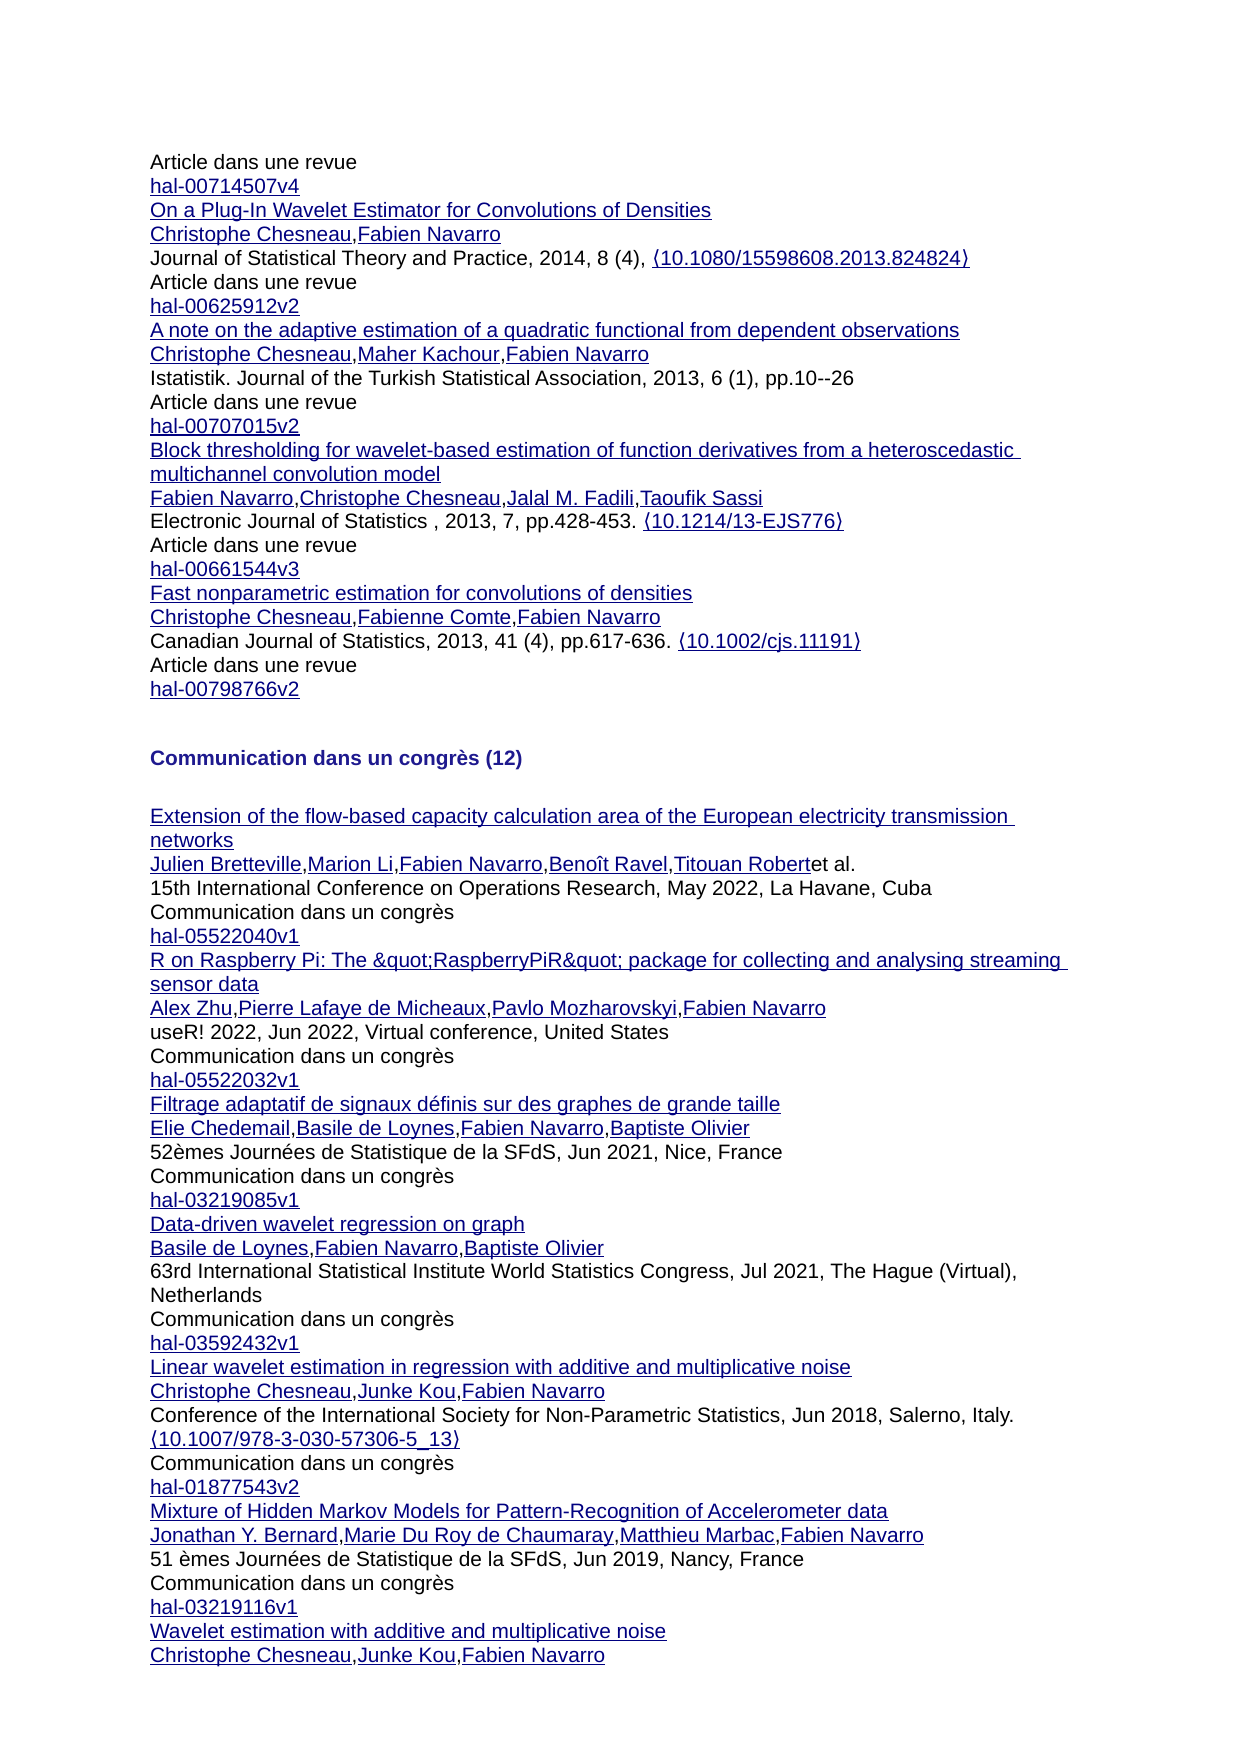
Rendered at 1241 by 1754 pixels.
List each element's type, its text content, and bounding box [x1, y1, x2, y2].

table_cell Data-driven wavelet regression on graph Basile de Loynes,Fabien Navarro,Baptiste Olivier 63rd International Statistical Institute World Statistics Congress, Jul 2021, The Hague (Virtual), Netherlands Communication dans un congrès hal-03592432v1 [150, 1211, 1090, 1355]
table_cell Mixture of Hidden Markov Models for Pattern-Recognition of Accelerometer data Jonathan Y. Bernard,Marie Du Roy de Chaumaray,Matthieu Marbac,Fabien Navarro 51 èmes Journées de Statistique de la SFdS, Jun 2019, Nancy, France Communication dans un congrès hal-03219116v1 [150, 1499, 1090, 1619]
table_cell On a Plug-In Wavelet Estimator for Convolutions of Densities Christophe Chesneau,Fabien Navarro Journal of Statistical Theory and Practice, 2014, 8 (4), ⟨10.1080/15598608.2013.824824⟩ Article dans une revue hal-00625912v2 [150, 198, 1090, 318]
table_cell Linear wavelet estimation in regression with additive and multiplicative noise Christophe Chesneau,Junke Kou,Fabien Navarro Conference of the International Society for Non-Parametric Statistics, Jun 2018, Salerno, Italy. ⟨10.1007/978-3-030-57306-5_13⟩ Communication dans un congrès hal-01877543v2 [150, 1355, 1090, 1499]
table_cell Wavelet estimation with additive and multiplicative noise Christophe Chesneau,Junke Kou,Fabien Navarro [150, 1619, 1090, 1667]
table_cell R on Raspberry Pi: The &quot;RaspberryPiR&quot; package for collecting and analysing streaming sensor data Alex Zhu,Pierre Lafaye de Micheaux,Pavlo Mozharovskyi,Fabien Navarro useR! 2022, Jun 2022, Virtual conference, United States Communication dans un congrès hal-05522032v1 [150, 948, 1090, 1092]
table_cell Fast nonparametric estimation for convolutions of densities Christophe Chesneau,Fabienne Comte,Fabien Navarro Canadian Journal of Statistics, 2013, 41 (4), pp.617-636. ⟨10.1002/cjs.11191⟩ Article dans une revue hal-00798766v2 [150, 581, 1090, 701]
table_cell Filtrage adaptatif de signaux définis sur des graphes de grande taille Elie Chedemail,Basile de Loynes,Fabien Navarro,Baptiste Olivier 52èmes Journées de Statistique de la SFdS, Jun 2021, Nice, France Communication dans un congrès hal-03219085v1 [150, 1092, 1090, 1211]
table_cell Block thresholding for wavelet-based estimation of function derivatives from a heteroscedastic multichannel convolution model Fabien Navarro,Christophe Chesneau,Jalal M. Fadili,Taoufik Sassi Electronic Journal of Statistics , 2013, 7, pp.428-453. ⟨10.1214/13-EJS776⟩ Article dans une revue hal-00661544v3 [150, 438, 1090, 581]
table_cell Article dans une revue hal-00714507v4 [150, 150, 1090, 198]
subtitle Communication dans un congrès (12) [150, 746, 1090, 770]
table_cell A note on the adaptive estimation of a quadratic functional from dependent observations Christophe Chesneau,Maher Kachour,Fabien Navarro Istatistik. Journal of the Turkish Statistical Association, 2013, 6 (1), pp.10--26 Article dans une revue hal-00707015v2 [150, 318, 1090, 437]
table_header Extension of the flow-based capacity calculation area of the European electricity transmission networks Julien Bretteville,Marion Li,Fabien Navarro,Benoît Ravel,Titouan Robertet al. 15th International Conference on Operations Research, May 2022, La Havane, Cuba Communication dans un congrès hal-05522040v1 [150, 804, 1090, 948]
